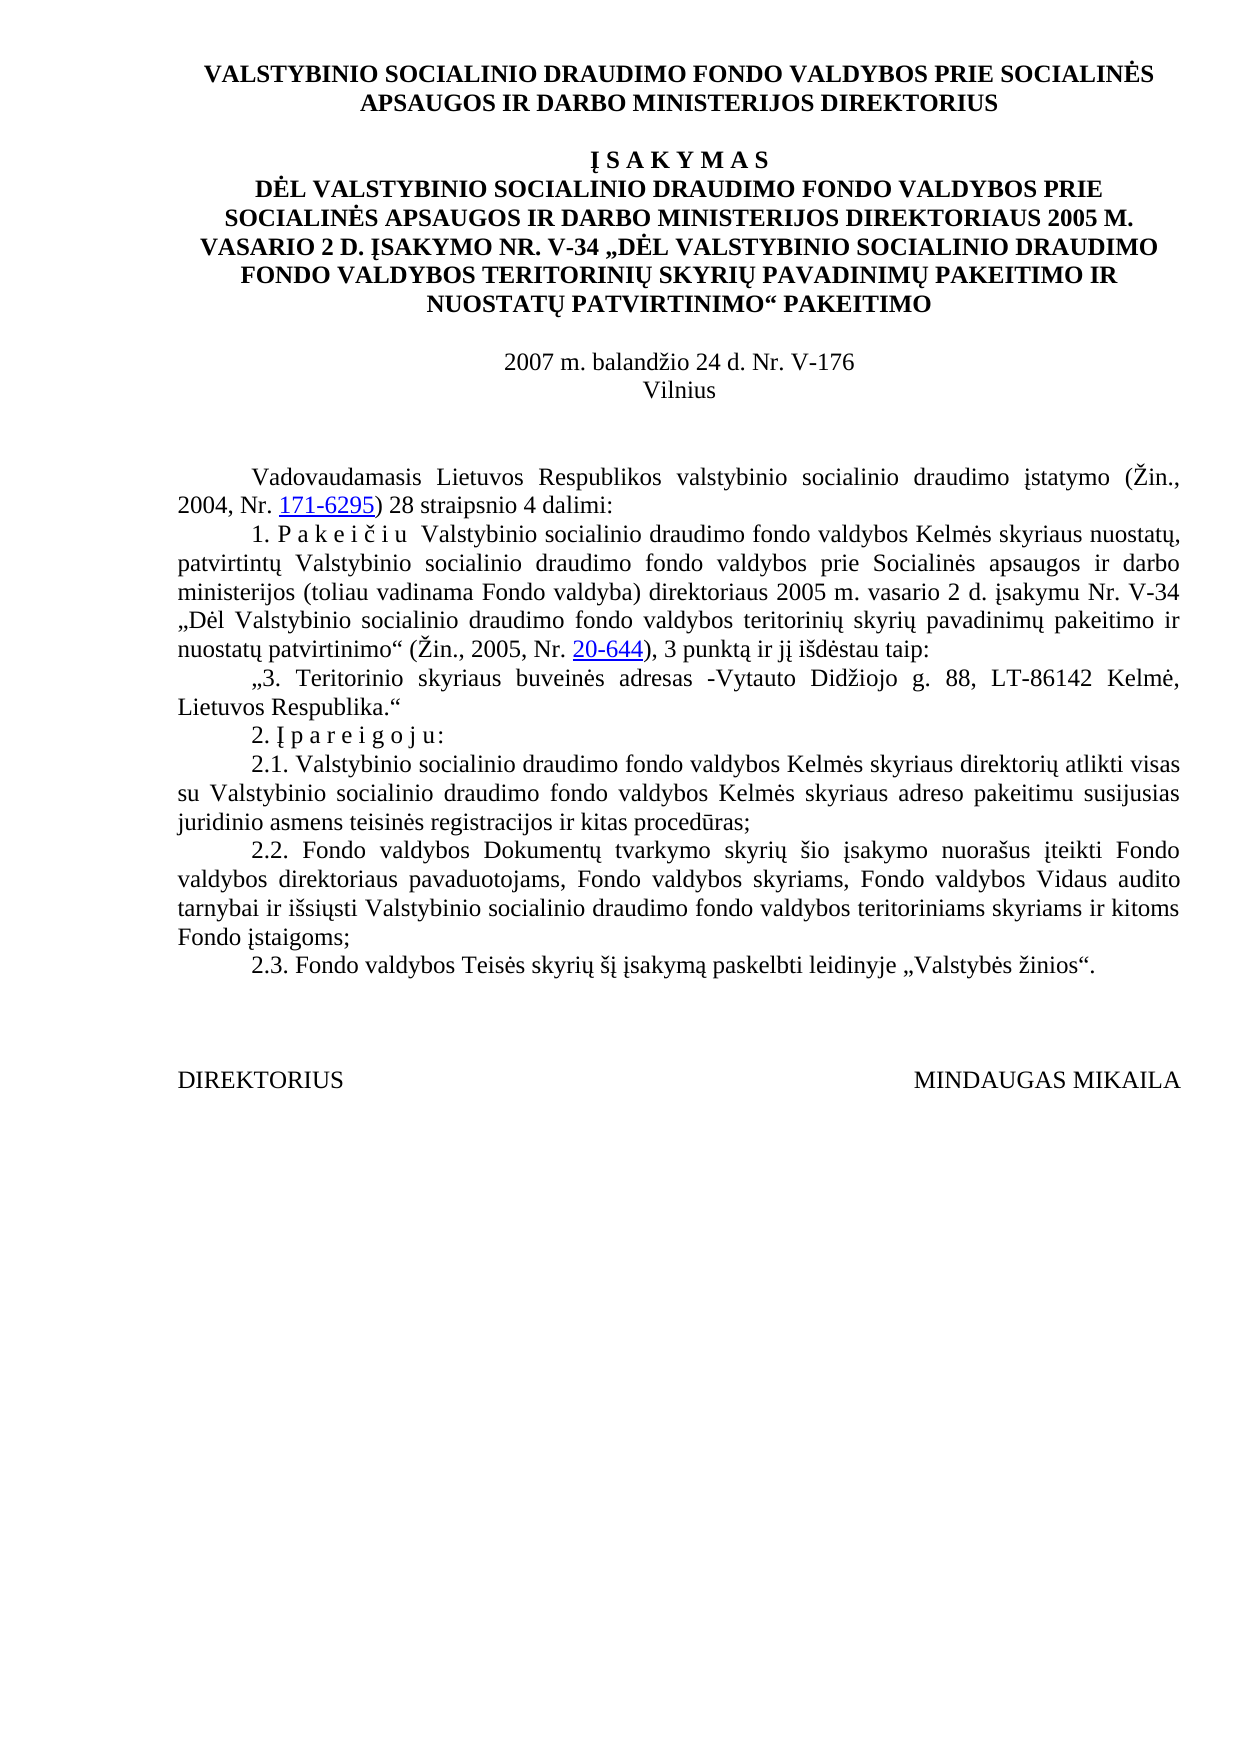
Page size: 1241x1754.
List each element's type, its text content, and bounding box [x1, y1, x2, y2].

text 2. Įpareigoju: [177, 720, 1181, 749]
text „3. Teritorinio skyriaus buveinės adresas -Vytauto Didžiojo g. 88, LT-86142 Kelmė, Lietuvos Respublika.“ [177, 663, 1181, 720]
text 2.1. Valstybinio socialinio draudimo fondo valdybos Kelmės skyriaus direktorių atlikti visas su Valstybinio socialinio draudimo fondo valdybos Kelmės skyriaus adreso pakeitimu susijusias juridinio asmens teisinės registracijos ir kitas procedūras; [177, 749, 1181, 835]
text 2.2. Fondo valdybos Dokumentų tvarkymo skyrių šio įsakymo nuorašus įteikti Fondo valdybos direktoriaus pavaduotojams, Fondo valdybos skyriams, Fondo valdybos Vidaus audito tarnybai ir išsiųsti Valstybinio socialinio draudimo fondo valdybos teritoriniams skyriams ir kitoms Fondo įstaigoms; [177, 835, 1181, 950]
text 2.3. Fondo valdybos Teisės skyrių šį įsakymą paskelbti leidinyje „Valstybės žinios“. [177, 950, 1181, 979]
text DIREKTORIUS MINDAUGAS MIKAILA [177, 1065, 1181, 1094]
text DĖL VALSTYBINIO SOCIALINIO DRAUDIMO FONDO VALDYBOS PRIE SOCIALINĖS APSAUGOS IR DARBO MINISTERIJOS DIREKTORIAUS 2005 M. VASARIO 2 D. ĮSAKYMO NR. V-34 „DĖL VALSTYBINIO SOCIALINIO DRAUDIMO FONDO VALDYBOS TERITORINIŲ SKYRIŲ PAVADINIMŲ PAKEITIMO IR NUOSTATŲ PATVIRTINIMO“ PAKEITIMO [177, 174, 1181, 318]
text 2007 m. balandžio 24 d. Nr. V-176 [177, 347, 1181, 375]
text Į S A K Y M A S [177, 145, 1181, 174]
text Vadovaudamasis Lietuvos Respublikos valstybinio socialinio draudimo įstatymo (Žin., 2004, Nr. 171-6295) 28 straipsnio 4 dalimi: [177, 462, 1181, 519]
text VALSTYBINIO SOCIALINIO DRAUDIMO FONDO VALDYBOS PRIE SOCIALINĖS APSAUGOS IR DARBO MINISTERIJOS DIREKTORIUS [177, 59, 1181, 117]
text 1. Pakeičiu Valstybinio socialinio draudimo fondo valdybos Kelmės skyriaus nuostatų, patvirtintų Valstybinio socialinio draudimo fondo valdybos prie Socialinės apsaugos ir darbo ministerijos (toliau vadinama Fondo valdyba) direktoriaus 2005 m. vasario 2 d. įsakymu Nr. V-34 „Dėl Valstybinio socialinio draudimo fondo valdybos teritorinių skyrių pavadinimų pakeitimo ir nuostatų patvirtinimo“ (Žin., 2005, Nr. 20-644), 3 punktą ir jį išdėstau taip: [177, 519, 1181, 663]
text Vilnius [177, 375, 1181, 404]
